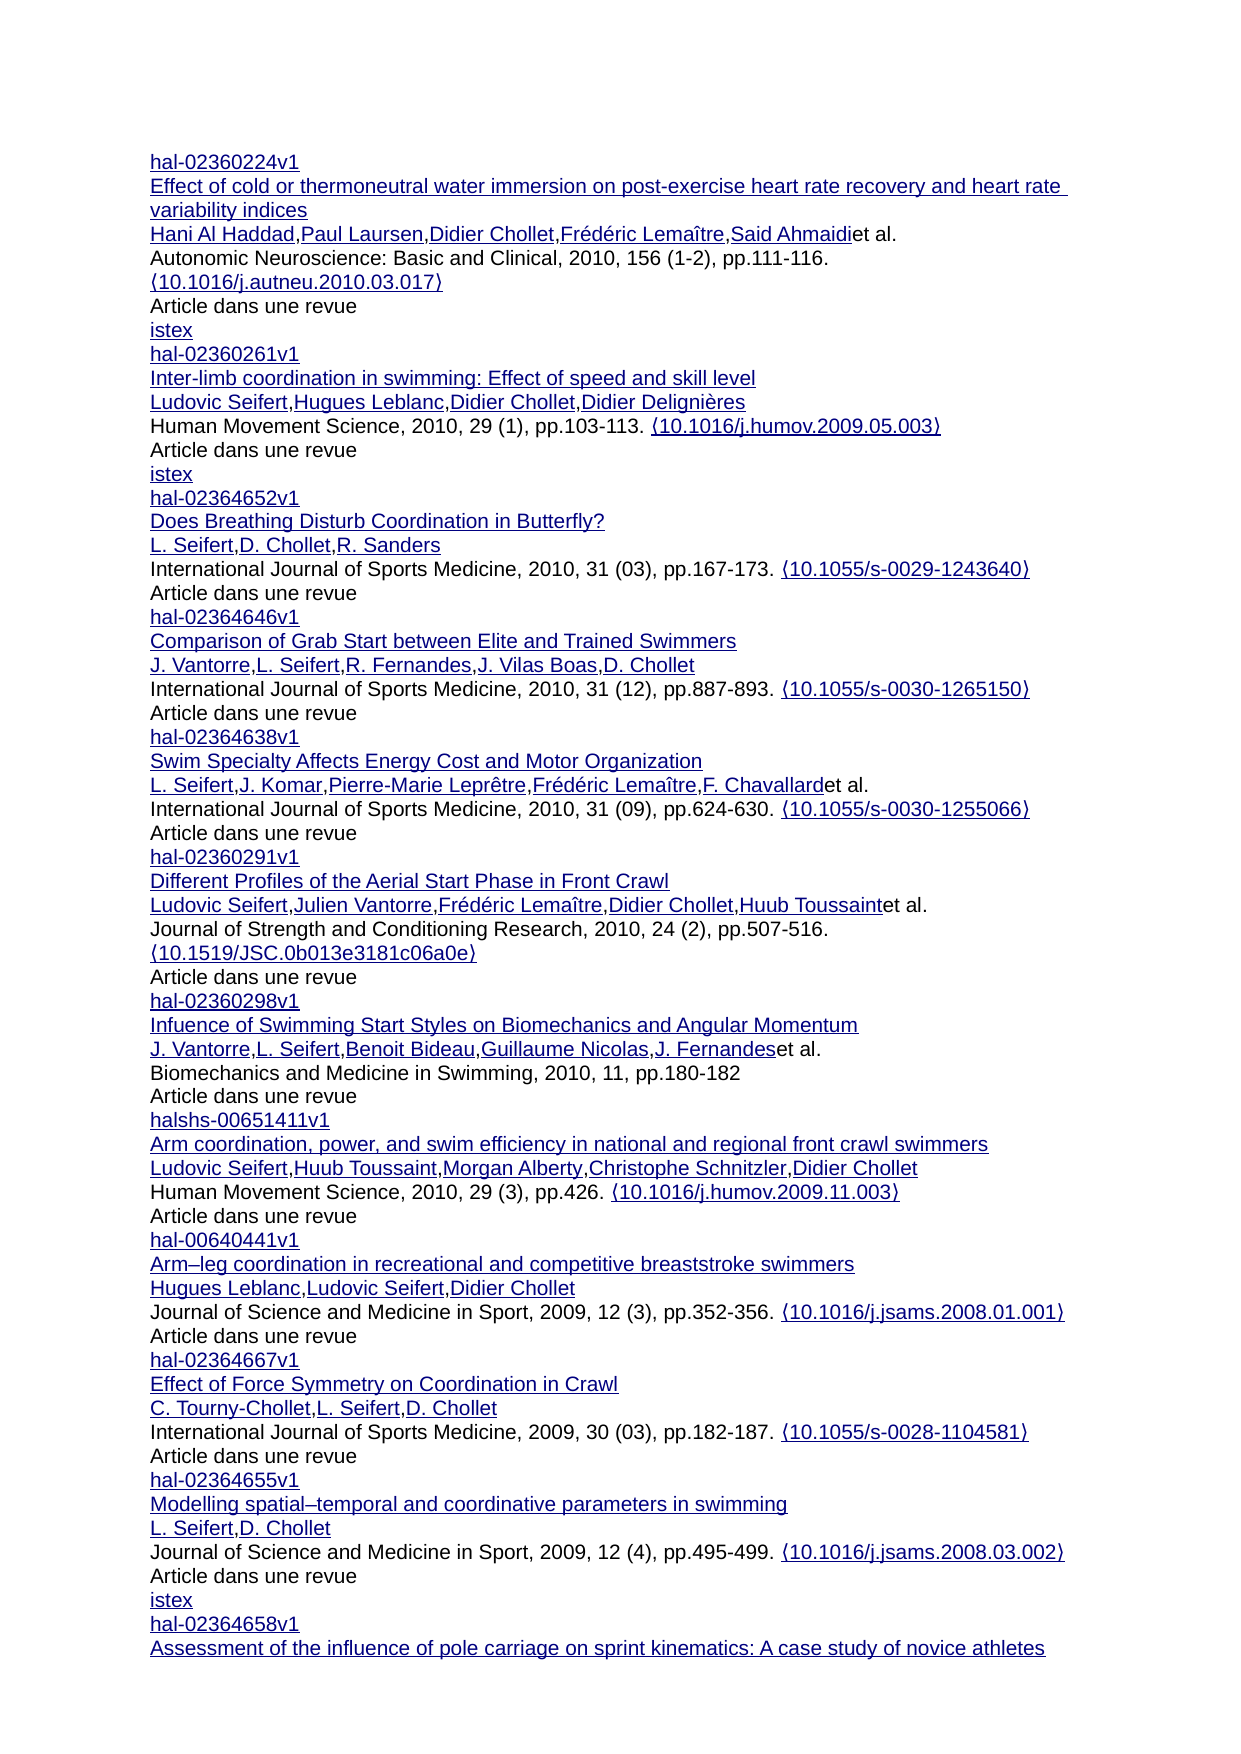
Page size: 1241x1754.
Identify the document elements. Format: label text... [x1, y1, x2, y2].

table_cell Infuence of Swimming Start Styles on Biomechanics and Angular Momentum J. Vantorre,L. Seifert,Benoit Bideau,Guillaume Nicolas,J. Fernandeset al. Biomechanics and Medicine in Swimming, 2010, 11, pp.180-182 Article dans une revue halshs-00651411v1 [150, 1013, 1090, 1132]
table_cell Swim Specialty Affects Energy Cost and Motor Organization L. Seifert,J. Komar,Pierre-Marie Leprêtre,Frédéric Lemaître,F. Chavallardet al. International Journal of Sports Medicine, 2010, 31 (09), pp.624-630. ⟨10.1055/s-0030-1255066⟩ Article dans une revue hal-02360291v1 [150, 749, 1090, 869]
table_cell Comparison of Grab Start between Elite and Trained Swimmers J. Vantorre,L. Seifert,R. Fernandes,J. Vilas Boas,D. Chollet International Journal of Sports Medicine, 2010, 31 (12), pp.887-893. ⟨10.1055/s-0030-1265150⟩ Article dans une revue hal-02364638v1 [150, 629, 1090, 749]
table_cell hal-02360224v1 [150, 150, 1090, 174]
table_cell Arm–leg coordination in recreational and competitive breaststroke swimmers Hugues Leblanc,Ludovic Seifert,Didier Chollet Journal of Science and Medicine in Sport, 2009, 12 (3), pp.352-356. ⟨10.1016/j.jsams.2008.01.001⟩ Article dans une revue hal-02364667v1 [150, 1252, 1090, 1372]
table_cell Effect of cold or thermoneutral water immersion on post-exercise heart rate recovery and heart rate variability indices Hani Al Haddad,Paul Laursen,Didier Chollet,Frédéric Lemaître,Said Ahmaidiet al. Autonomic Neuroscience: Basic and Clinical, 2010, 156 (1-2), pp.111-116. ⟨10.1016/j.autneu.2010.03.017⟩ Article dans une revue istex hal-02360261v1 [150, 174, 1090, 366]
table_cell Does Breathing Disturb Coordination in Butterfly? L. Seifert,D. Chollet,R. Sanders International Journal of Sports Medicine, 2010, 31 (03), pp.167-173. ⟨10.1055/s-0029-1243640⟩ Article dans une revue hal-02364646v1 [150, 509, 1090, 629]
table_cell Effect of Force Symmetry on Coordination in Crawl C. Tourny-Chollet,L. Seifert,D. Chollet International Journal of Sports Medicine, 2009, 30 (03), pp.182-187. ⟨10.1055/s-0028-1104581⟩ Article dans une revue hal-02364655v1 [150, 1372, 1090, 1492]
table_cell Assessment of the influence of pole carriage on sprint kinematics: A case study of novice athletes [150, 1635, 1090, 1659]
table_cell Different Profiles of the Aerial Start Phase in Front Crawl Ludovic Seifert,Julien Vantorre,Frédéric Lemaître,Didier Chollet,Huub Toussaintet al. Journal of Strength and Conditioning Research, 2010, 24 (2), pp.507-516. ⟨10.1519/JSC.0b013e3181c06a0e⟩ Article dans une revue hal-02360298v1 [150, 869, 1090, 1012]
table_cell Modelling spatial–temporal and coordinative parameters in swimming L. Seifert,D. Chollet Journal of Science and Medicine in Sport, 2009, 12 (4), pp.495-499. ⟨10.1016/j.jsams.2008.03.002⟩ Article dans une revue istex hal-02364658v1 [150, 1492, 1090, 1635]
table_cell Arm coordination, power, and swim efficiency in national and regional front crawl swimmers Ludovic Seifert,Huub Toussaint,Morgan Alberty,Christophe Schnitzler,Didier Chollet Human Movement Science, 2010, 29 (3), pp.426. ⟨10.1016/j.humov.2009.11.003⟩ Article dans une revue hal-00640441v1 [150, 1132, 1090, 1252]
table_cell Inter-limb coordination in swimming: Effect of speed and skill level Ludovic Seifert,Hugues Leblanc,Didier Chollet,Didier Delignières Human Movement Science, 2010, 29 (1), pp.103-113. ⟨10.1016/j.humov.2009.05.003⟩ Article dans une revue istex hal-02364652v1 [150, 366, 1090, 509]
